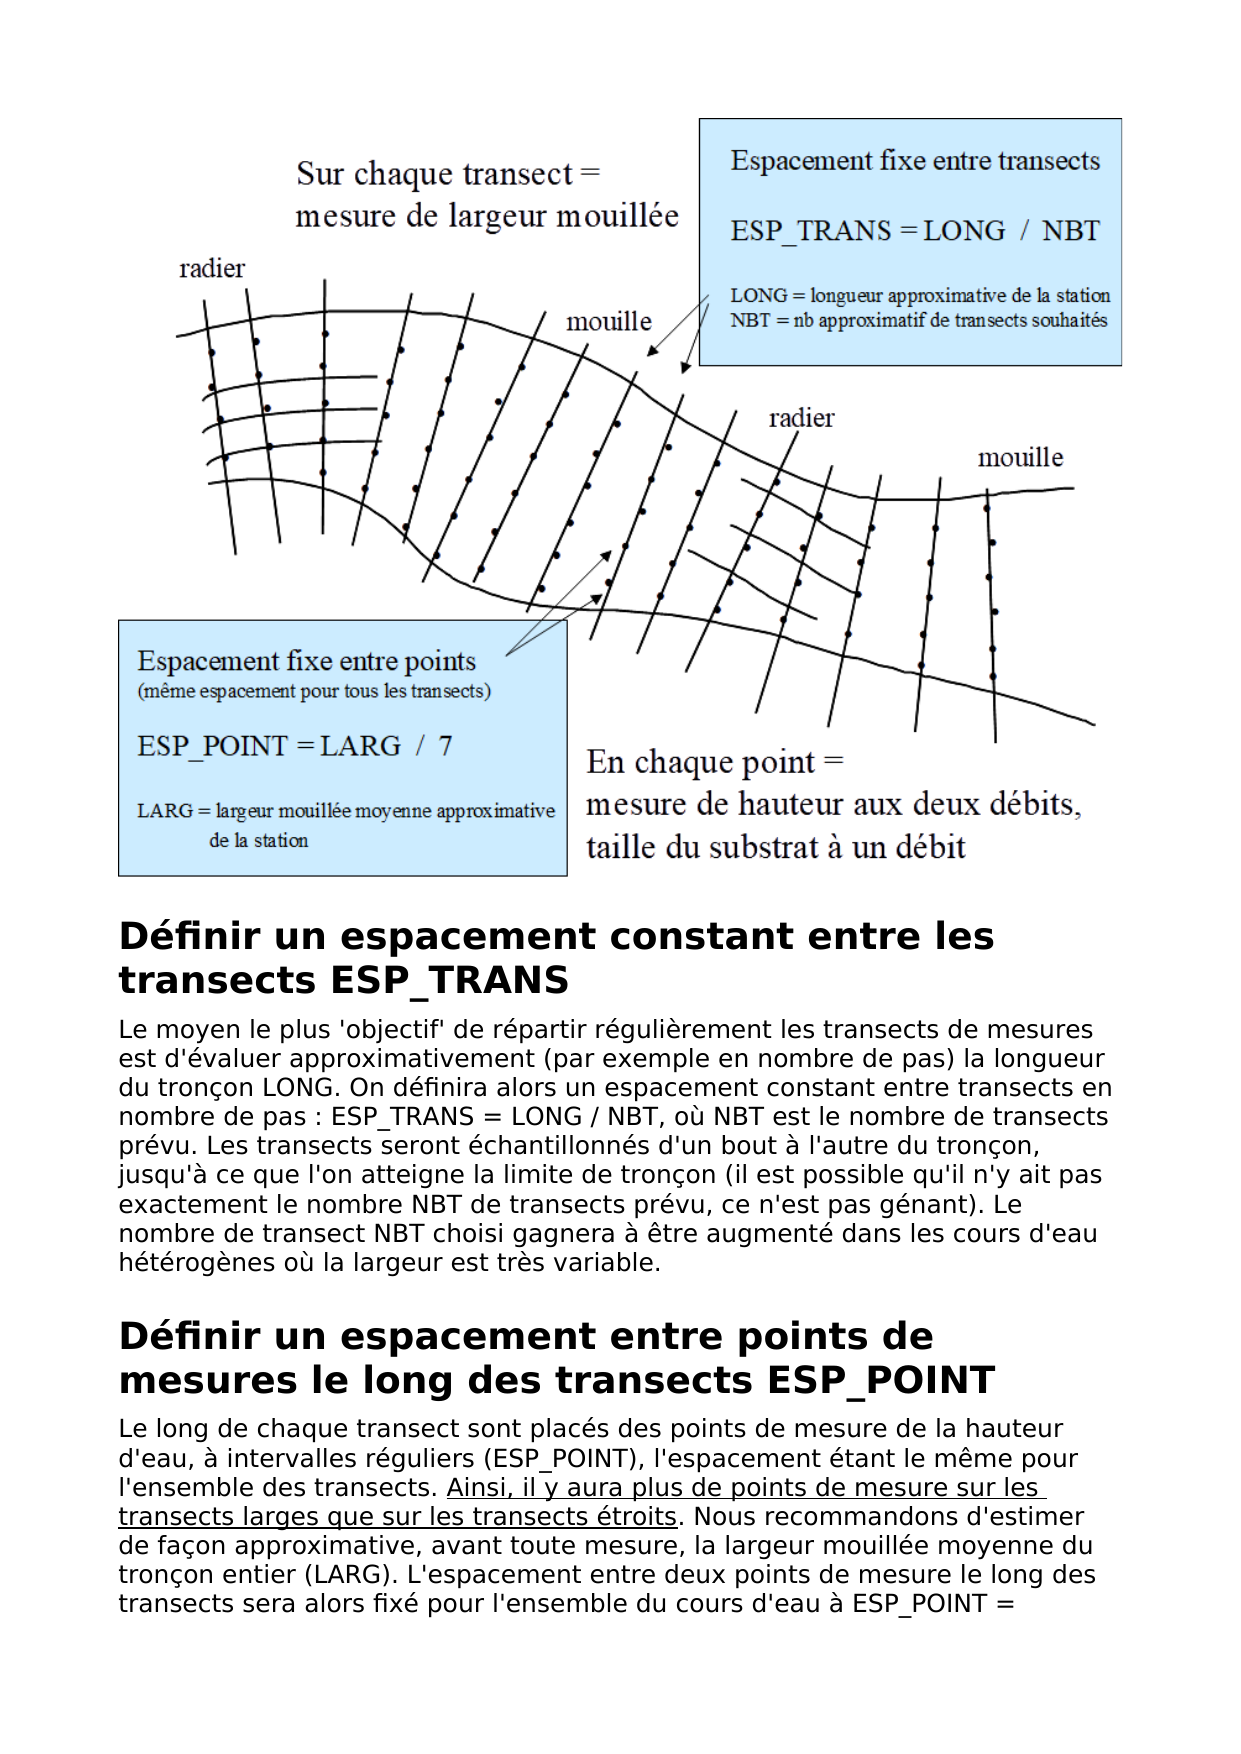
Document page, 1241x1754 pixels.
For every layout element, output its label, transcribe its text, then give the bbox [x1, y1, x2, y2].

subtitle Définir un espacement entre points de mesures le long des transects ESP_POINT [118, 1315, 1122, 1402]
text Le moyen le plus 'objectif' de répartir régulièrement les transects de mesures est d'évaluer approximativement (par exemple en nombre de pas) la longueur du tronçon LONG. On définira alors un espacement constant entre transects en nombre de pas : ESP_TRANS = LONG / NBT, où NBT est le nombre de transects prévu. Les transects seront échantillonnés d'un bout à l'autre du tronçon, jusqu'à ce que l'on atteigne la limite de tronçon (il est possible qu'il n'y ait pas exactement le nombre NBT de transects prévu, ce n'est pas génant). Le nombre de transect NBT choisi gagnera à être augmenté dans les cours d'eau hétérogènes où la largeur est très variable. [118, 1015, 1122, 1277]
subtitle Définir un espacement constant entre les transects ESP_TRANS [118, 915, 1122, 1002]
text Le long de chaque transect sont placés des points de mesure de la hauteur d'eau, à intervalles réguliers (ESP_POINT), l'espacement étant le même pour l'ensemble des transects. Ainsi, il y aura plus de points de mesure sur les transects larges que sur les transects étroits. Nous recommandons d'estimer de façon approximative, avant toute mesure, la largeur mouillée moyenne du tronçon entier (LARG). L'espacement entre deux points de mesure le long des transects sera alors fixé pour l'ensemble du cours d'eau à ESP_POINT = [118, 1414, 1122, 1619]
picture [118, 118, 1123, 878]
